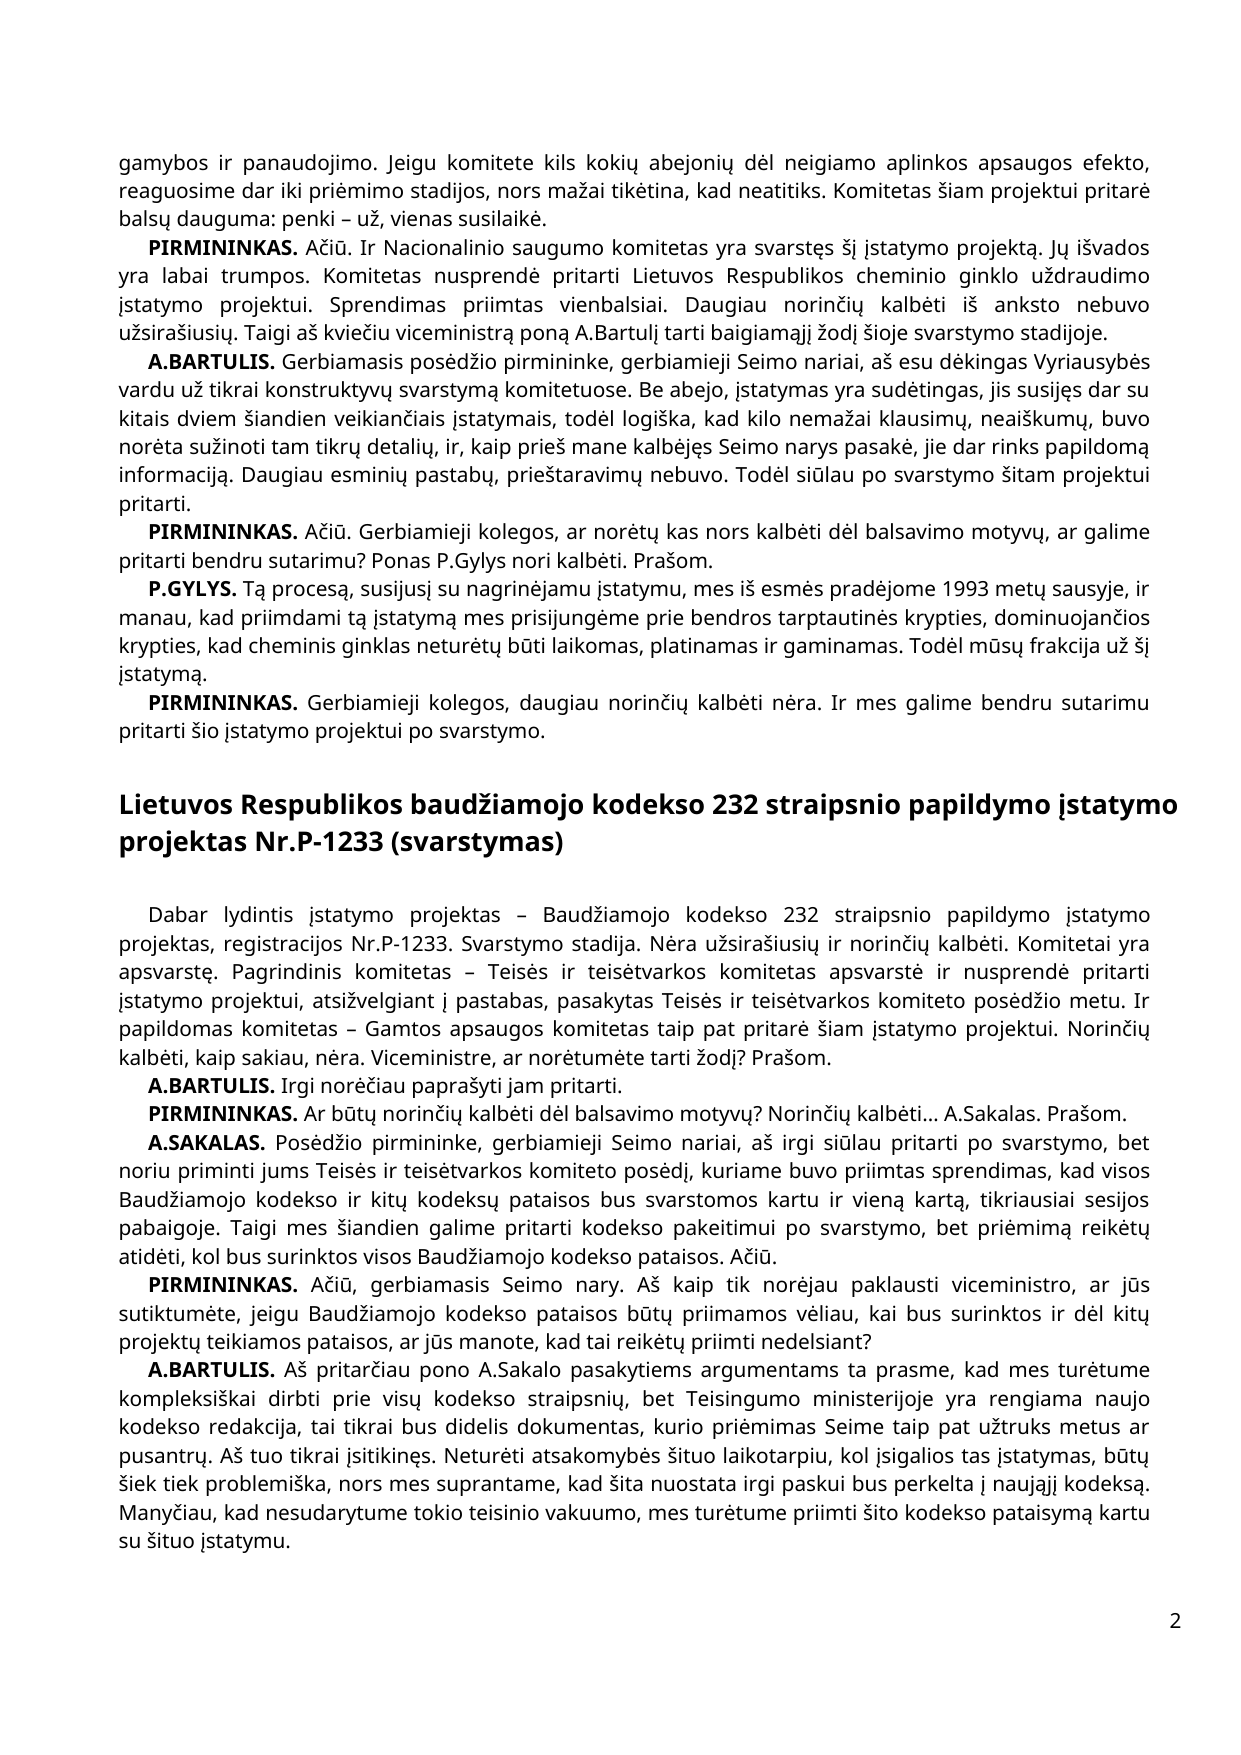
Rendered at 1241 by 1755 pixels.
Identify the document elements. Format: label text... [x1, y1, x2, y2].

text PIRMININKAS. Ar būtų norinčių kalbėti dėl balsavimo motyvų? Norinčių kalbėti… A.Sakalas. Prašom. [118, 1099, 1152, 1128]
text PIRMININKAS. Ačiū, gerbiamasis Seimo nary. Aš kaip tik norėjau paklausti viceministro, ar jūs sutiktumėte, jeigu Baudžiamojo kodekso pataisos būtų priimamos vėliau, kai bus surinktos ir dėl kitų projektų teikiamos pataisos, ar jūs manote, kad tai reikėtų priimti nedelsiant? [118, 1270, 1152, 1356]
text gamybos ir panaudojimo. Jeigu komitete kils kokių abejonių dėl neigiamo aplinkos apsaugos efekto, reaguosime dar iki priėmimo stadijos, nors mažai tikėtina, kad neatitiks. Komitetas šiam projektui pritarė balsų dauguma: penki – už, vienas susilaikė. [118, 148, 1152, 233]
text PIRMININKAS. Ačiū. Ir Nacionalinio saugumo komitetas yra svarstęs šį įstatymo projektą. Jų išvados yra labai trumpos. Komitetas nusprendė pritarti Lietuvos Respublikos cheminio ginklo uždraudimo įstatymo projektui. Sprendimas priimtas vienbalsiai. Daugiau norinčių kalbėti iš anksto nebuvo užsirašiusių. Taigi aš kviečiu viceministrą poną A.Bartulį tarti baigiamąjį žodį šioje svarstymo stadijoje. [118, 233, 1152, 347]
text A.BARTULIS. Aš pritarčiau pono A.Sakalo pasakytiems argumentams ta prasme, kad mes turėtume kompleksiškai dirbti prie visų kodekso straipsnių, bet Teisingumo ministerijoje yra rengiama naujo kodekso redakcija, tai tikrai bus didelis dokumentas, kurio priėmimas Seime taip pat užtruks metus ar pusantrų. Aš tuo tikrai įsitikinęs. Neturėti atsakomybės šituo laikotarpiu, kol įsigalios tas įstatymas, būtų šiek tiek problemiška, nors mes suprantame, kad šita nuostata irgi paskui bus perkelta į naująjį kodeksą. Manyčiau, kad nesudarytume tokio teisinio vakuumo, mes turėtume priimti šito kodekso pataisymą kartu su šituo įstatymu. [118, 1356, 1152, 1554]
text A.BARTULIS. Gerbiamasis posėdžio pirmininke, gerbiamieji Seimo nariai, aš esu dėkingas Vyriausybės vardu už tikrai konstruktyvų svarstymą komitetuose. Be abejo, įstatymas yra sudėtingas, jis susijęs dar su kitais dviem šiandien veikiančiais įstatymais, todėl logiška, kad kilo nemažai klausimų, neaiškumų, buvo norėta sužinoti tam tikrų detalių, ir, kaip prieš mane kalbėjęs Seimo narys pasakė, jie dar rinks papildomą informaciją. Daugiau esminių pastabų, prieštaravimų nebuvo. Todėl siūlau po svarstymo šitam projektui pritarti. [118, 347, 1152, 517]
text A.SAKALAS. Posėdžio pirmininke, gerbiamieji Seimo nariai, aš irgi siūlau pritarti po svarstymo, bet noriu priminti jums Teisės ir teisėtvarkos komiteto posėdį, kuriame buvo priimtas sprendimas, kad visos Baudžiamojo kodekso ir kitų kodeksų pataisos bus svarstomos kartu ir vieną kartą, tikriausiai sesijos pabaigoje. Taigi mes šiandien galime pritarti kodekso pakeitimui po svarstymo, bet priėmimą reikėtų atidėti, kol bus surinktos visos Baudžiamojo kodekso pataisos. Ačiū. [118, 1128, 1152, 1270]
text PIRMININKAS. Ačiū. Gerbiamieji kolegos, ar norėtų kas nors kalbėti dėl balsavimo motyvų, ar galime pritarti bendru sutarimu? Ponas P.Gylys nori kalbėti. Prašom. [118, 517, 1152, 574]
text P.GYLYS. Tą procesą, susijusį su nagrinėjamu įstatymu, mes iš esmės pradėjome 1993 metų sausyje, ir manau, kad priimdami tą įstatymą mes prisijungėme prie bendros tarptautinės krypties, dominuojančios krypties, kad cheminis ginklas neturėtų būti laikomas, platinamas ir gaminamas. Todėl mūsų frakcija už šį įstatymą. [118, 574, 1152, 688]
text Dabar lydintis įstatymo projektas – Baudžiamojo kodekso 232 straipsnio papildymo įstatymo projektas, registracijos Nr.P-1233. Svarstymo stadija. Nėra užsirašiusių ir norinčių kalbėti. Komitetai yra apsvarstę. Pagrindinis komitetas – Teisės ir teisėtvarkos komitetas apsvarstė ir nusprendė pritarti įstatymo projektui, atsižvelgiant į pastabas, pasakytas Teisės ir teisėtvarkos komiteto posėdžio metu. Ir papildomas komitetas – Gamtos apsaugos komitetas taip pat pritarė šiam įstatymo projektui. Norinčių kalbėti, kaip sakiau, nėra. Viceministre, ar norėtumėte tarti žodį? Prašom. [118, 901, 1152, 1071]
text PIRMININKAS. Gerbiamieji kolegos, daugiau norinčių kalbėti nėra. Ir mes galime bendru sutarimu pritarti šio įstatymo projektui po svarstymo. [118, 688, 1152, 745]
text A.BARTULIS. Irgi norėčiau paprašyti jam pritarti. [118, 1071, 1152, 1099]
text Lietuvos Respublikos baudžiamojo kodekso 232 straipsnio papildymo įstatymo projektas Nr.P-1233 (svarstymas) [118, 786, 1181, 859]
